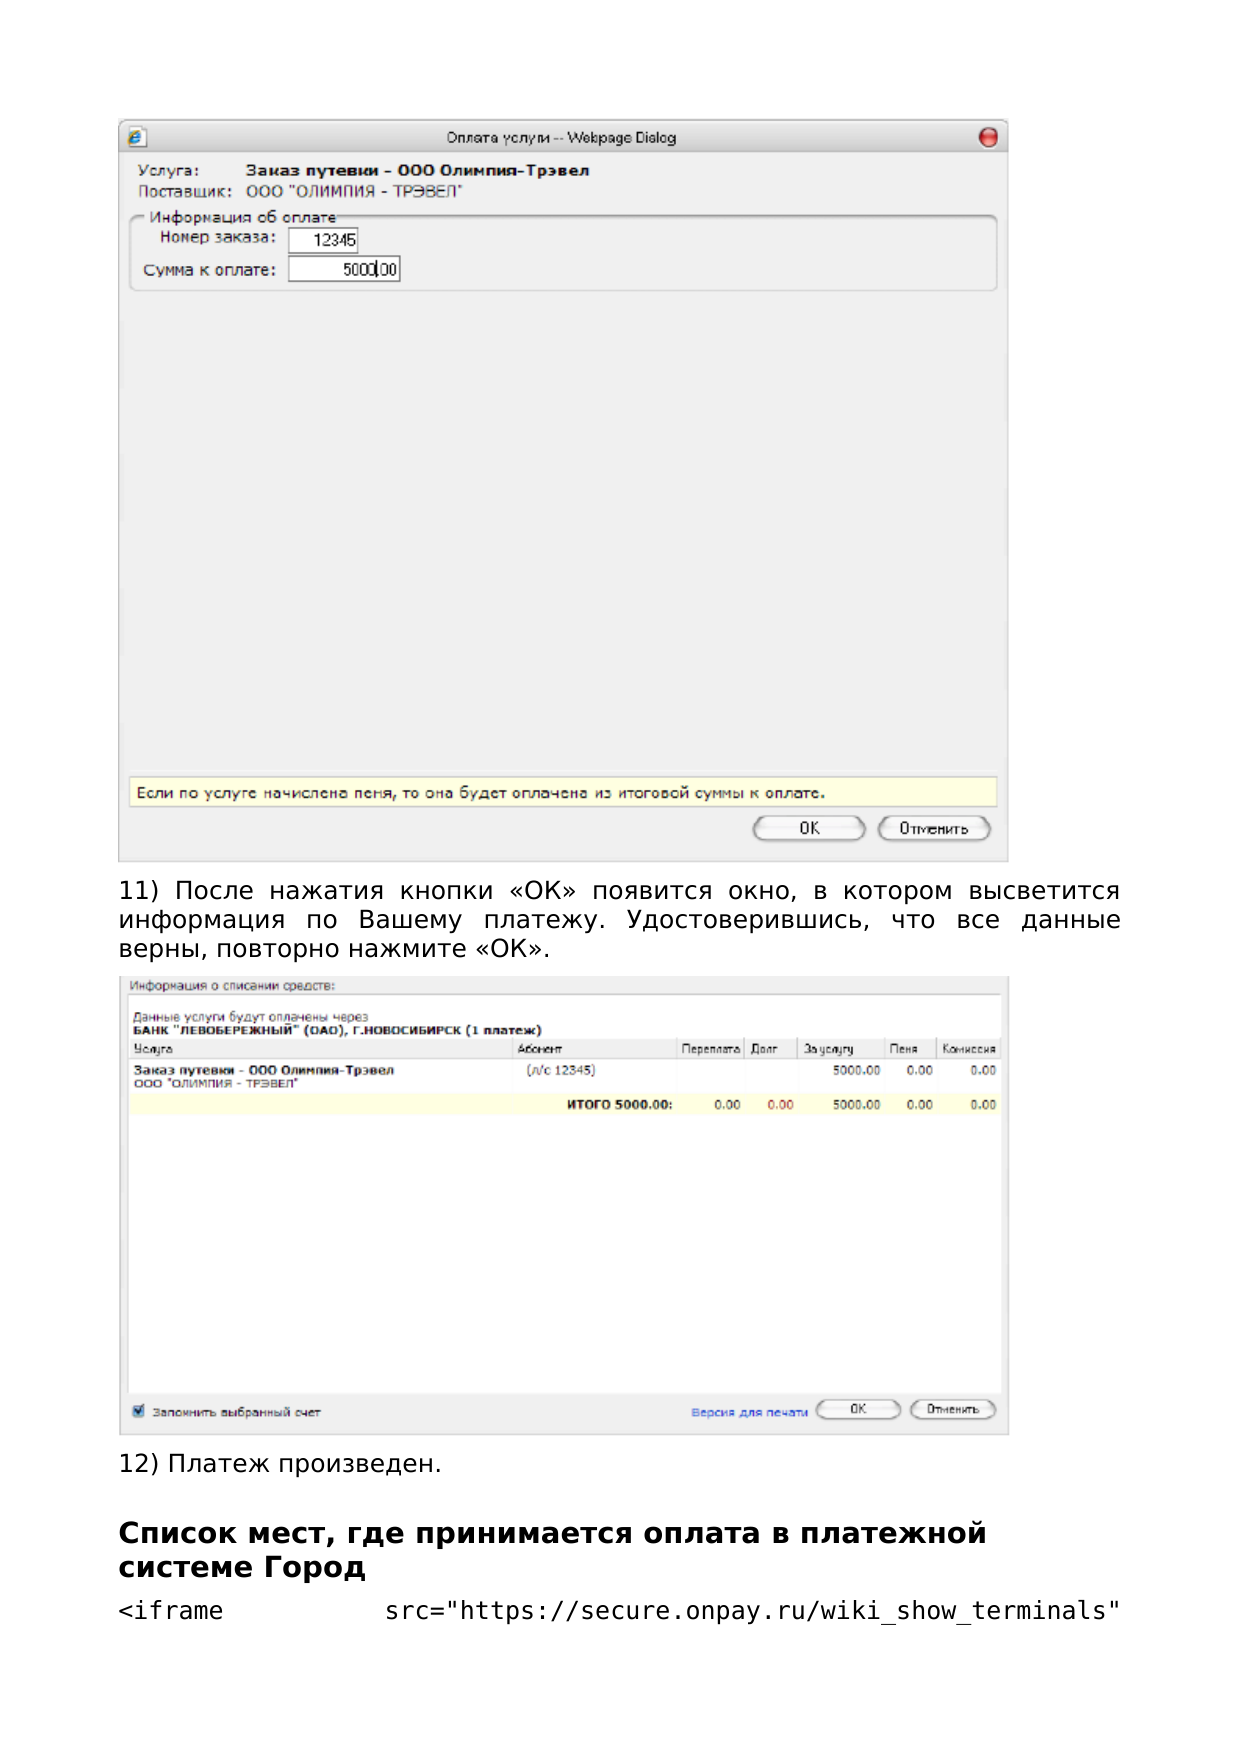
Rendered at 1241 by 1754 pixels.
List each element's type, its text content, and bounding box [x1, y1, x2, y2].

text <iframe src="https://secure.onpay.ru/wiki_show_terminals" [118, 1596, 1122, 1626]
picture [118, 976, 1011, 1437]
text 12) Платеж произведен. [118, 1449, 1122, 1478]
text 11) После нажатия кнопки «ОК» появится окно, в котором высветится информация по Вашему платежу. Удостоверившись, что все данные верны, повторно нажмите «ОК». [118, 876, 1122, 963]
picture [118, 118, 1012, 864]
subtitle Список мест, где принимается оплата в платежной системе Город [118, 1516, 1122, 1584]
